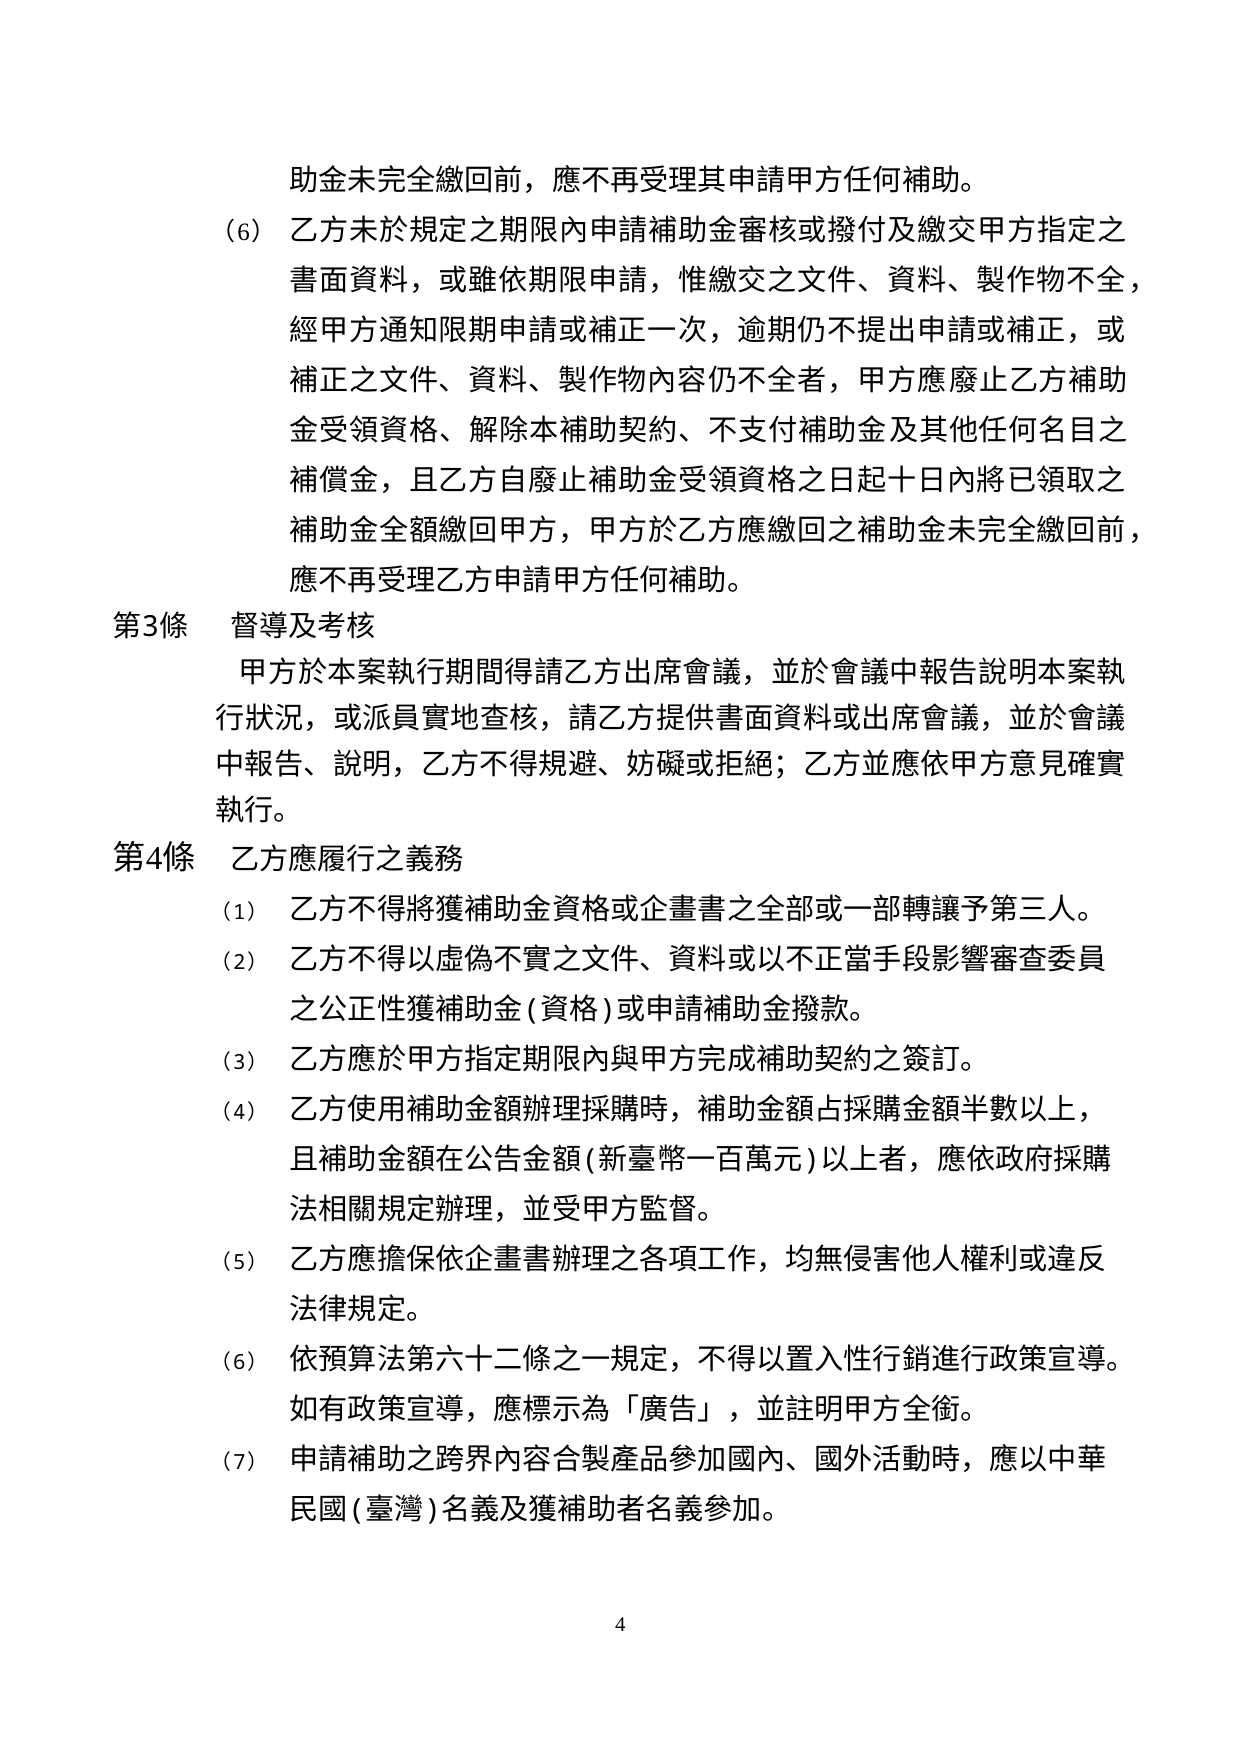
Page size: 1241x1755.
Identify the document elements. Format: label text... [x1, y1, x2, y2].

list 乙方不得將獲補助金資格或企畫書之全部或一部轉讓予第三人。 [210, 879, 1128, 929]
list 督導及考核 [112, 600, 1128, 646]
list 依預算法第六十二條之一規定，不得以置入性行銷進行政策宣導。如有政策宣導，應標示為「廣告」，並註明甲方全銜。 [210, 1329, 1128, 1429]
text 甲方於本案執行期間得請乙方出席會議，並於會議中報告說明本案執行狀況，或派員實地查核，請乙方提供書面資料或出席會議，並於會議中報告、說明，乙方不得規避、妨礙或拒絕；乙方並應依甲方意見確實執行。 [112, 646, 1128, 829]
list 乙方應履行之義務 [112, 829, 1128, 879]
list 乙方使用補助金額辦理採購時，補助金額占採購金額半數以上，且補助金額在公告金額(新臺幣一百萬元)以上者，應依政府採購法相關規定辦理，並受甲方監督。 [210, 1079, 1128, 1229]
list 助金未完全繳回前，應不再受理其申請甲方任何補助。 [210, 150, 1128, 200]
list 申請補助之跨界內容合製產品參加國內、國外活動時，應以中華民國(臺灣)名義及獲補助者名義參加。 [210, 1429, 1128, 1529]
list 乙方未於規定之期限內申請補助金審核或撥付及繳交甲方指定之書面資料，或雖依期限申請，惟繳交之文件、資料、製作物不全，經甲方通知限期申請或補正一次，逾期仍不提出申請或補正，或補正之文件、資料、製作物內容仍不全者，甲方應廢止乙方補助金受領資格、解除本補助契約、不支付補助金及其他任何名目之補償金，且乙方自廢止補助金受領資格之日起十日內將已領取之補助金全額繳回甲方，甲方於乙方應繳回之補助金未完全繳回前，應不再受理乙方申請甲方任何補助。 [210, 200, 1128, 600]
list 乙方應於甲方指定期限內與甲方完成補助契約之簽訂。 [210, 1029, 1128, 1079]
list 乙方不得以虛偽不實之文件、資料或以不正當手段影響審查委員之公正性獲補助金(資格)或申請補助金撥款。 [210, 929, 1128, 1029]
list 乙方應擔保依企畫書辦理之各項工作，均無侵害他人權利或違反法律規定。 [210, 1229, 1128, 1329]
